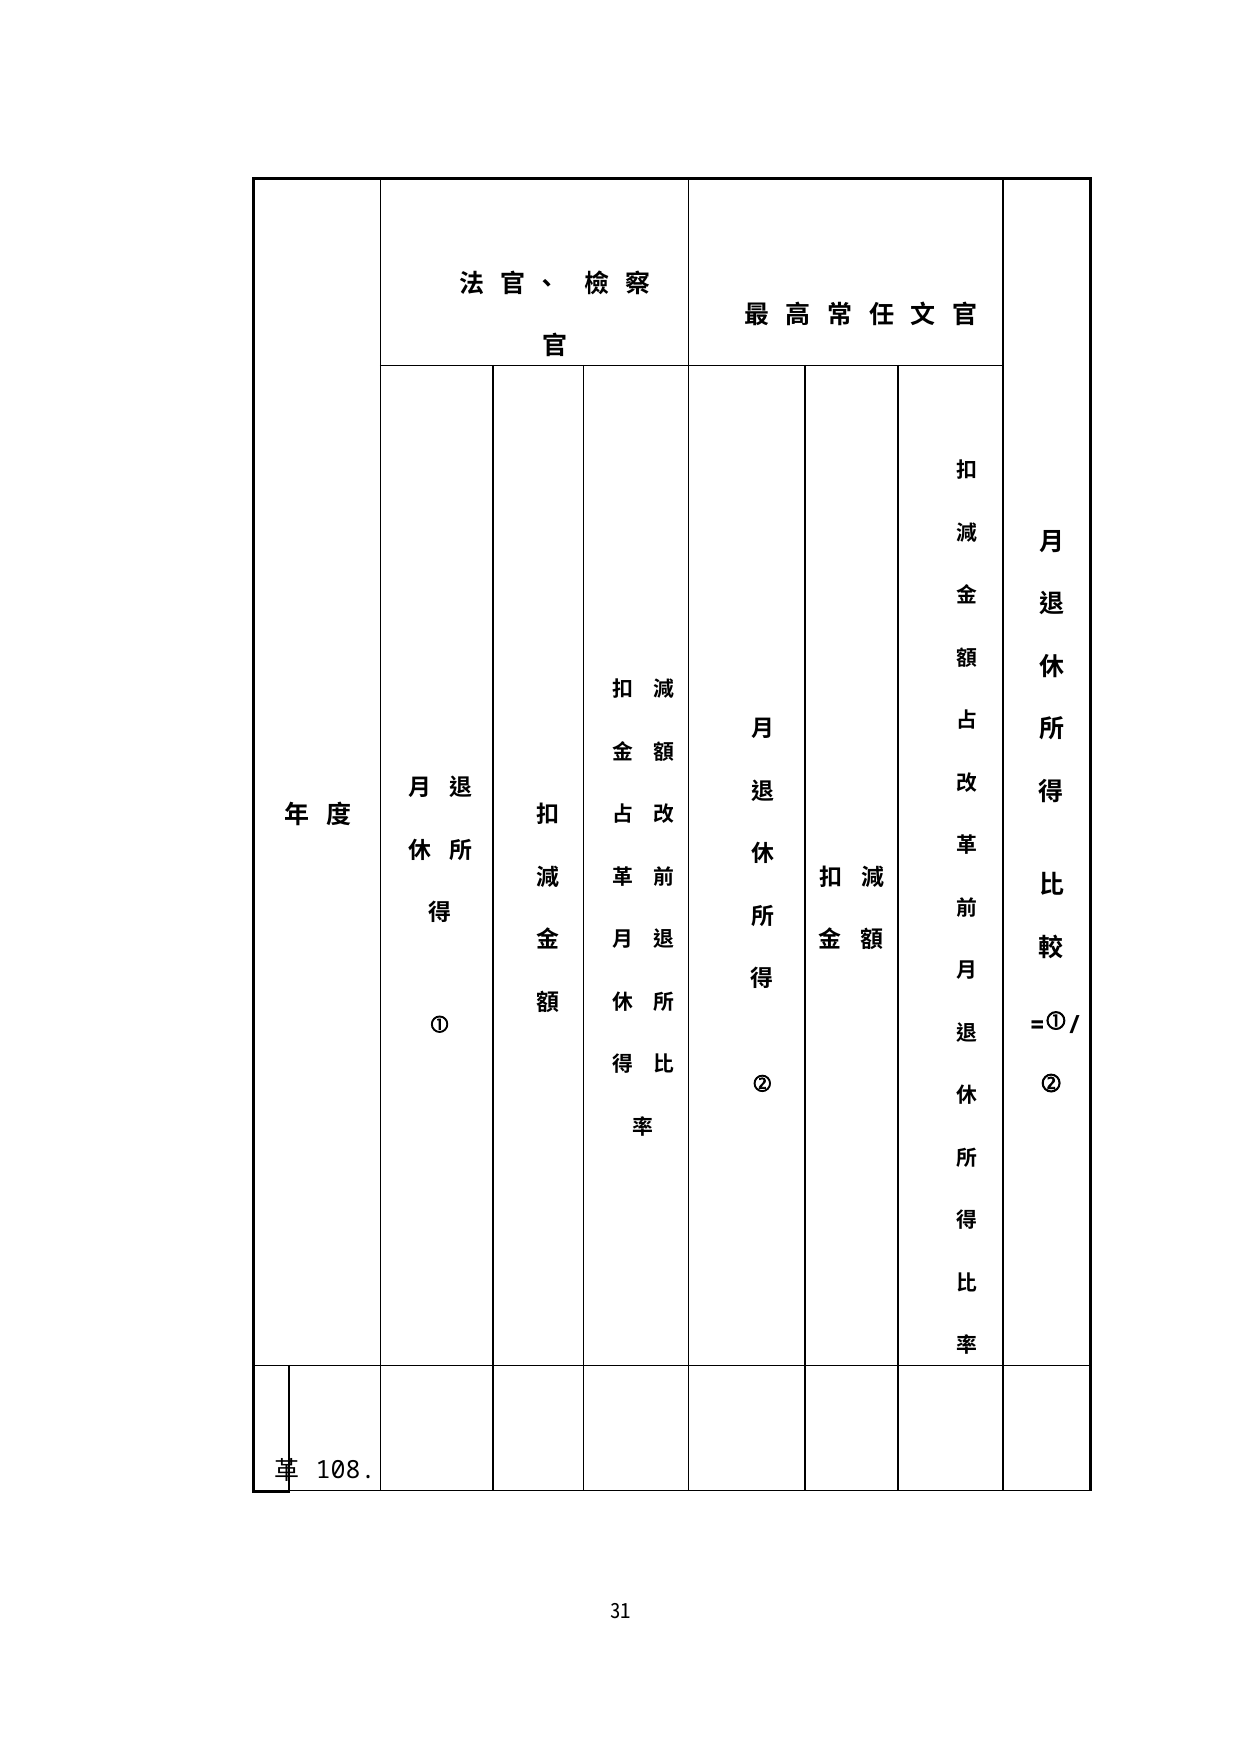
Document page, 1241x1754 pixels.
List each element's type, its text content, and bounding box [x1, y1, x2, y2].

table_header 年度 [255, 180, 380, 1365]
table_cell [689, 1366, 804, 1490]
table_cell 改革後 改革後 [255, 1366, 288, 1490]
table_cell 扣減金額 [494, 366, 583, 1365]
table_cell 月退休所得  [381, 366, 492, 1365]
table_cell 扣減金額占改革前月退休所得比率 [584, 366, 688, 1365]
table_header 最高常任文官 [689, 180, 1002, 365]
table_cell 扣減金額 [806, 366, 897, 1365]
table_cell 月退休所得  [689, 366, 804, 1365]
table_cell 107.7- 108.12 [290, 1366, 380, 1490]
table_cell [494, 1366, 583, 1490]
table_header 法官、檢察官 [381, 180, 688, 365]
table_cell [806, 1366, 897, 1490]
table_cell [381, 1366, 492, 1490]
table_cell [899, 1366, 1002, 1490]
table_header 月退休所得 比較 =/ [1004, 180, 1089, 1365]
table_cell 扣減金額占改革前月退休所得比率 [899, 366, 1002, 1365]
table_cell [584, 1366, 688, 1490]
table_cell [1004, 1366, 1089, 1490]
